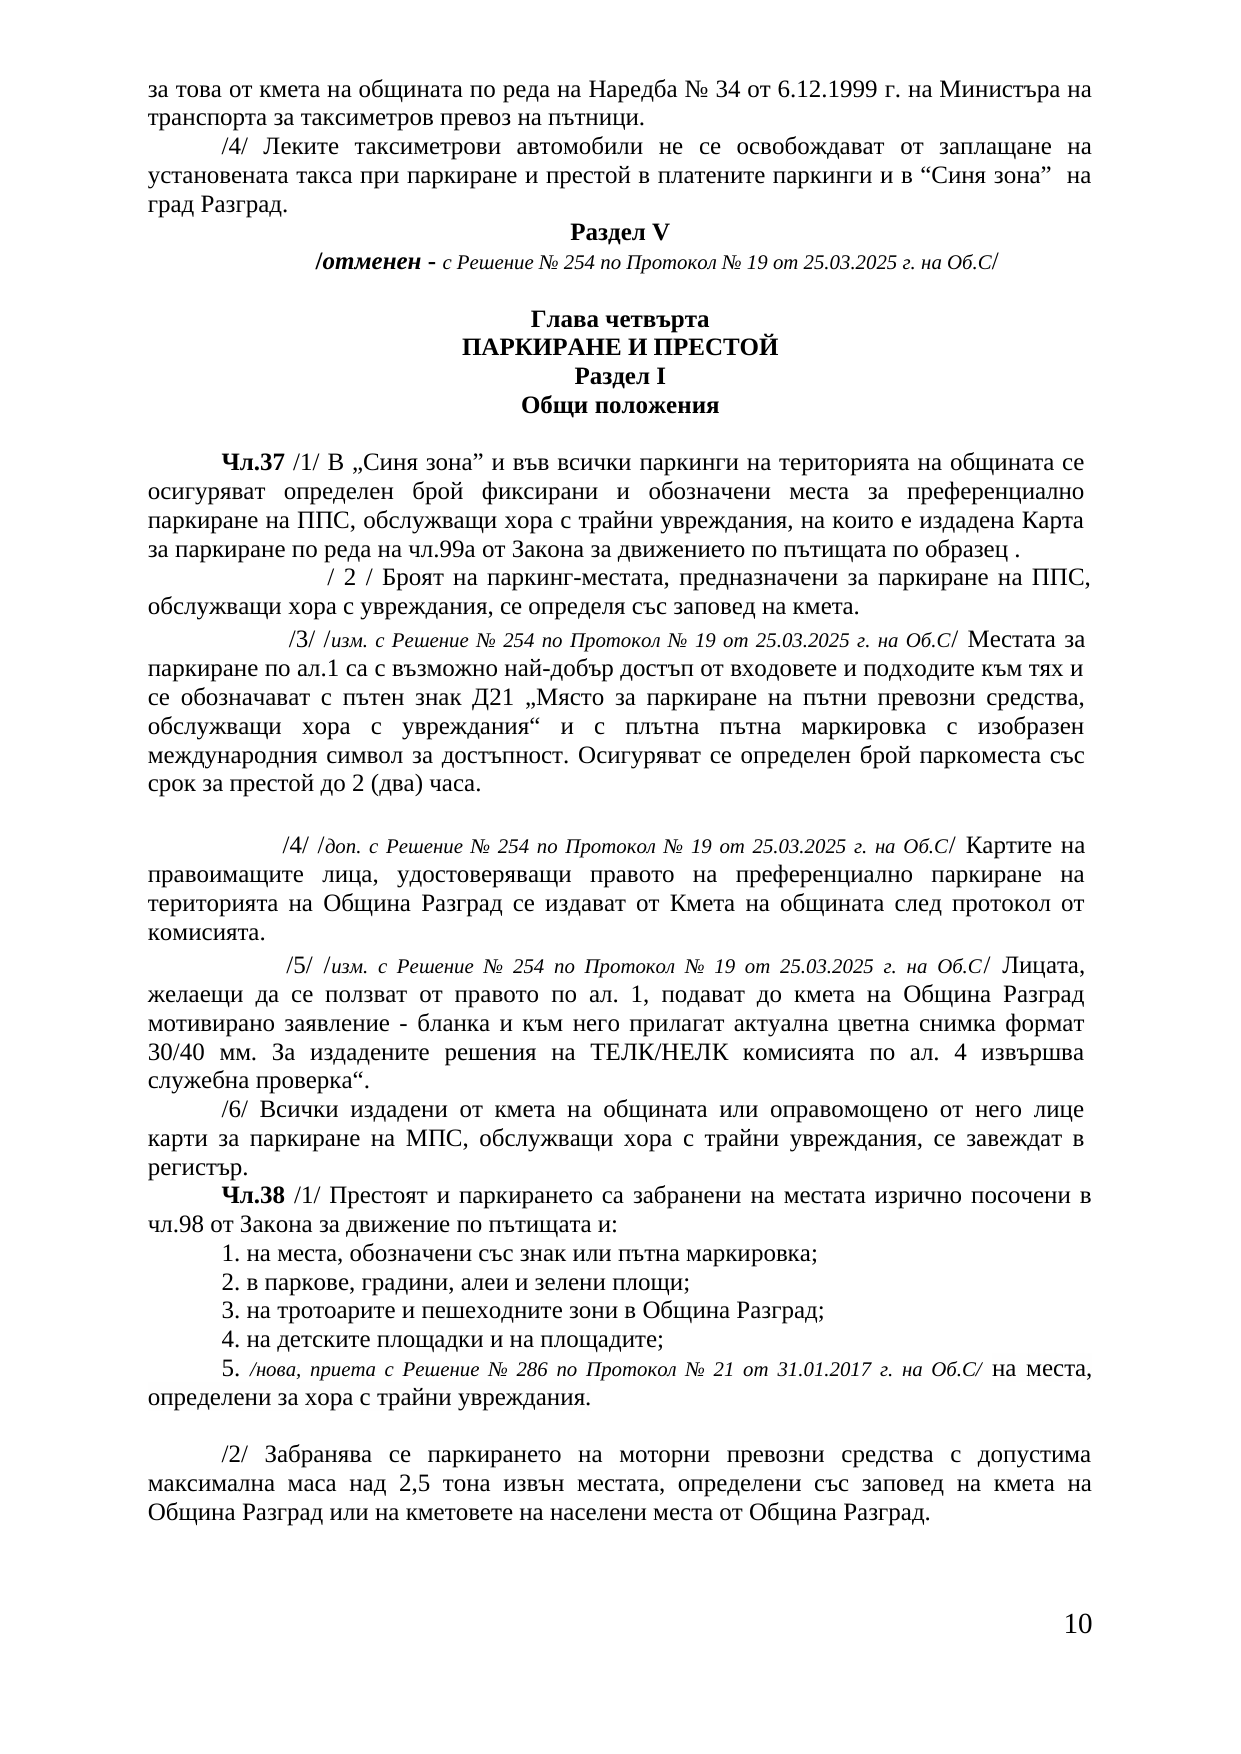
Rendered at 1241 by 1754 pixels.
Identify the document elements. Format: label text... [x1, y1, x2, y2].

text /2/ Забранява се паркирането на моторни превозни средства с допустима максимална маса над 2,5 тона извън местата, определени със заповед на кмета на Община Разград или на кметовете на населени места от Община Разград. [148, 1439, 1093, 1526]
text /отменен - с Решение № 254 по Протокол № 19 от 25.03.2025 г. на Об.С/ [148, 246, 1093, 275]
text 4. на детските площадки и на площадите; [148, 1324, 1093, 1353]
text /6/ Всички издадени от кмета на общината или оправомощено от него лице карти за паркиране на МПС, обслужващи хора с трайни увреждания, се завеждат в регистър. [148, 1094, 1085, 1181]
text 3. на тротоарите и пешеходните зони в Община Разград; [148, 1296, 1093, 1324]
text /4/ Леките таксиметрови автомобили не се освобождават от заплащане на установената такса при паркиране и престой в платените паркинги и в “Синя зона” на град Разград. [148, 131, 1093, 217]
text 1. на места, обозначени със знак или пътна маркировка; [148, 1238, 1093, 1267]
text /4/ /доп. с Решение № 254 по Протокол № 19 от 25.03.2025 г. на Об.С/ Картите на правоимащите лица, удостоверяващи правото на преференциално паркиране на територията на Община Разград се издават от Кмета на общината след протокол от комисията. [148, 826, 1085, 946]
text Раздел V [148, 217, 1093, 246]
text Общи положения [148, 390, 1093, 419]
text за това от кмета на общината по реда на Наредба № 34 от 6.12.1999 г. на Министъра на транспорта за таксиметров превоз на пътници. [148, 74, 1093, 131]
text Чл.38 /1/ Престоят и паркирането са забранени на местата изрично посочени в чл.98 от Закона за движение по пътищата и: [148, 1181, 1093, 1238]
text 2. в паркове, градини, алеи и зелени площи; [148, 1267, 1093, 1296]
text Чл.37 /1/ В „Синя зона” и във всички паркинги на територията на общината се осигуряват определен брой фиксирани и обозначени места за преференциално паркиране на ППС, обслужващи хора с трайни увреждания, на които е издадена Карта за паркиране по реда на чл.99а от Закона за движението по пътищата по образец . [148, 447, 1085, 562]
text 5. /нова, приета с Решение № 286 по Протокол № 21 от 31.01.2017 г. на Об.С/ на места, определени за хора с трайни увреждания. [148, 1353, 1093, 1411]
text Глава четвърта [148, 304, 1093, 332]
text / 2 / Броят на паркинг-местата, предназначени за паркиране на ППС, обслужващи хора с увреждания, се определя със заповед на кмета. [148, 562, 1093, 620]
text Раздел І [148, 361, 1093, 390]
text /3/ /изм. с Решение № 254 по Протокол № 19 от 25.03.2025 г. на Об.С/ Местата за паркиране по ал.1 са с възможно най-добър достъп от входовете и подходите към тях и се обозначават с пътен знак Д21 „Място за паркиране на пътни превозни средства, обслужващи хора с увреждания“ и с плътна пътна маркировка с изобразен международния символ за достъпност. Осигуряват се определен брой паркоместа със срок за престой до 2 (два) часа. [148, 620, 1085, 797]
text /5/ /изм. с Решение № 254 по Протокол № 19 от 25.03.2025 г. на Об.С/ Лицата, желаещи да се ползват от правото по ал. 1, подават до кмета на Община Разград мотивирано заявление - бланка и към него прилагат актуална цветна снимка формат 30/40 мм. За издадените решения на ТЕЛК/НЕЛК комисията по ал. 4 извършва служебна проверка“. [148, 946, 1085, 1094]
text ПАРКИРАНЕ И ПРЕСТОЙ [148, 332, 1093, 361]
